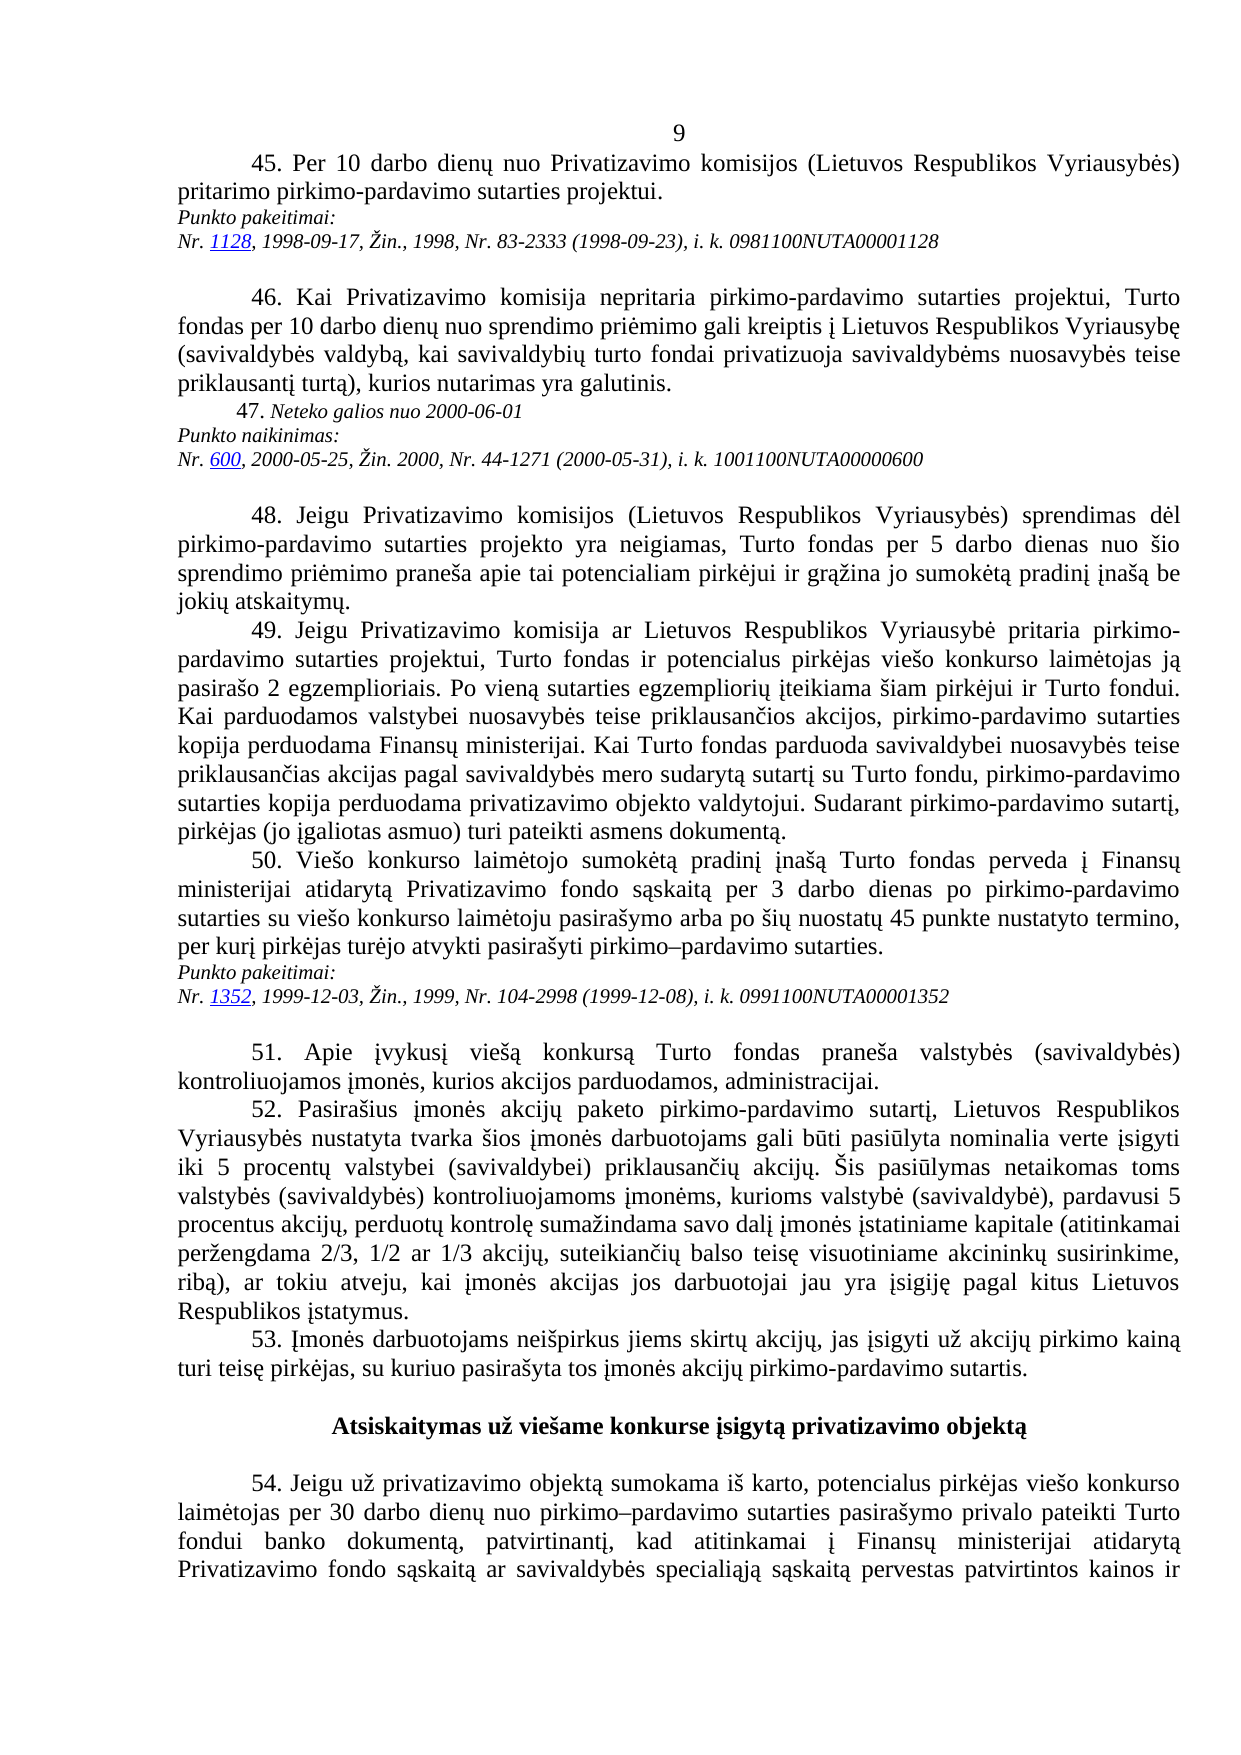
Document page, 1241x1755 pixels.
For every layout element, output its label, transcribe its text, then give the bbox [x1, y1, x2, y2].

text 51. Apie įvykusį viešą konkursą Turto fondas praneša valstybės (savivaldybės) kontroliuojamos įmonės, kurios akcijos parduodamos, administracijai. [177, 1037, 1181, 1094]
text 45. Per 10 darbo dienų nuo Privatizavimo komisijos (Lietuvos Respublikos Vyriausybės) pritarimo pirkimo-pardavimo sutarties projektui. [177, 148, 1181, 205]
text 48. Jeigu Privatizavimo komisijos (Lietuvos Respublikos Vyriausybės) sprendimas dėl pirkimo-pardavimo sutarties projekto yra neigiamas, Turto fondas per 5 darbo dienas nuo šio sprendimo priėmimo praneša apie tai potencialiam pirkėjui ir grąžina jo sumokėtą pradinį įnašą be jokių atskaitymų. [177, 500, 1181, 615]
text Nr. 600, 2000-05-25, Žin. 2000, Nr. 44-1271 (2000-05-31), i. k. 1001100NUTA00000600 [177, 447, 1181, 471]
text 50. Viešo konkurso laimėtojo sumokėtą pradinį įnašą Turto fondas perveda į Finansų ministerijai atidarytą Privatizavimo fondo sąskaitą per 3 darbo dienas po pirkimo-pardavimo sutarties su viešo konkurso laimėtoju pasirašymo arba po šių nuostatų 45 punkte nustatyto termino, per kurį pirkėjas turėjo atvykti pasirašyti pirkimo–pardavimo sutarties. [177, 845, 1181, 960]
text Punkto pakeitimai: [177, 960, 1181, 984]
text Atsiskaitymas už viešame konkurse įsigytą privatizavimo objektą [177, 1411, 1181, 1439]
text Punkto pakeitimai: [177, 205, 1181, 229]
text 52. Pasirašius įmonės akcijų paketo pirkimo-pardavimo sutartį, Lietuvos Respublikos Vyriausybės nustatyta tvarka šios įmonės darbuotojams gali būti pasiūlyta nominalia verte įsigyti iki 5 procentų valstybei (savivaldybei) priklausančių akcijų. Šis pasiūlymas netaikomas toms valstybės (savivaldybės) kontroliuojamoms įmonėms, kurioms valstybė (savivaldybė), pardavusi 5 procentus akcijų, perduotų kontrolę sumažindama savo dalį įmonės įstatiniame kapitale (atitinkamai peržengdama 2/3, 1/2 ar 1/3 akcijų, suteikiančių balso teisę visuotiniame akcininkų susirinkime, ribą), ar tokiu atveju, kai įmonės akcijas jos darbuotojai jau yra įsigiję pagal kitus Lietuvos Respublikos įstatymus. [177, 1094, 1181, 1324]
text 46. Kai Privatizavimo komisija nepritaria pirkimo-pardavimo sutarties projektui, Turto fondas per 10 darbo dienų nuo sprendimo priėmimo gali kreiptis į Lietuvos Respublikos Vyriausybę (savivaldybės valdybą, kai savivaldybių turto fondai privatizuoja savivaldybėms nuosavybės teise priklausantį turtą), kurios nutarimas yra galutinis. [177, 282, 1181, 397]
text Nr. 1128, 1998-09-17, Žin., 1998, Nr. 83-2333 (1998-09-23), i. k. 0981100NUTA00001128 [177, 229, 1181, 253]
text Punkto naikinimas: [177, 423, 1181, 447]
text 47. Neteko galios nuo 2000-06-01 [177, 397, 1181, 423]
text 49. Jeigu Privatizavimo komisija ar Lietuvos Respublikos Vyriausybė pritaria pirkimo-pardavimo sutarties projektui, Turto fondas ir potencialus pirkėjas viešo konkurso laimėtojas ją pasirašo 2 egzemplioriais. Po vieną sutarties egzempliorių įteikiama šiam pirkėjui ir Turto fondui. Kai parduodamos valstybei nuosavybės teise priklausančios akcijos, pirkimo-pardavimo sutarties kopija perduodama Finansų ministerijai. Kai Turto fondas parduoda savivaldybei nuosavybės teise priklausančias akcijas pagal savivaldybės mero sudarytą sutartį su Turto fondu, pirkimo-pardavimo sutarties kopija perduodama privatizavimo objekto valdytojui. Sudarant pirkimo-pardavimo sutartį, pirkėjas (jo įgaliotas asmuo) turi pateikti asmens dokumentą. [177, 615, 1181, 845]
text 53. Įmonės darbuotojams neišpirkus jiems skirtų akcijų, jas įsigyti už akcijų pirkimo kainą turi teisę pirkėjas, su kuriuo pasirašyta tos įmonės akcijų pirkimo-pardavimo sutartis. [177, 1324, 1181, 1382]
text 54. Jeigu už privatizavimo objektą sumokama iš karto, potencialus pirkėjas viešo konkurso laimėtojas per 30 darbo dienų nuo pirkimo–pardavimo sutarties pasirašymo privalo pateikti Turto fondui banko dokumentą, patvirtinantį, kad atitinkamai į Finansų ministerijai atidarytą Privatizavimo fondo sąskaitą ar savivaldybės specialiąją sąskaitą pervestas patvirtintos kainos ir [177, 1468, 1181, 1583]
text Nr. 1352, 1999-12-03, Žin., 1999, Nr. 104-2998 (1999-12-08), i. k. 0991100NUTA00001352 [177, 984, 1181, 1008]
